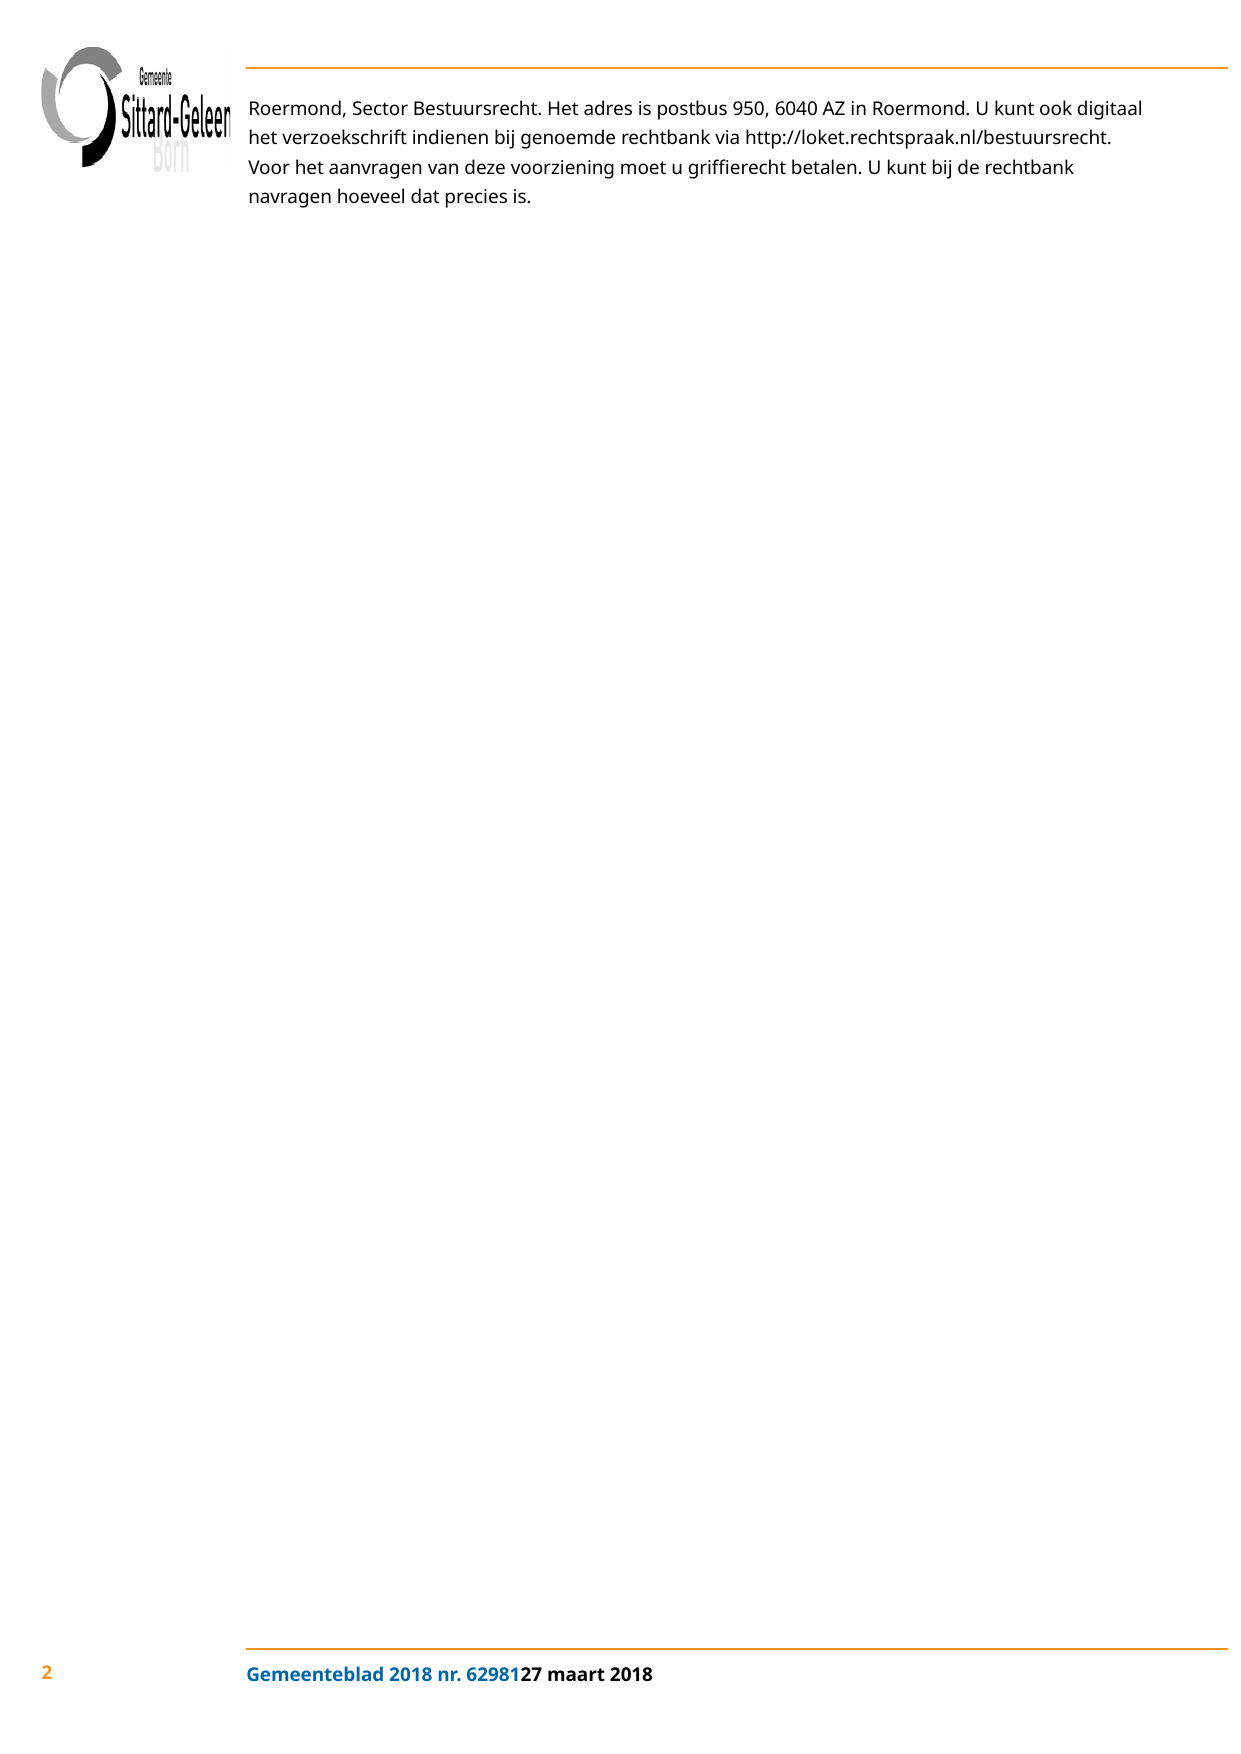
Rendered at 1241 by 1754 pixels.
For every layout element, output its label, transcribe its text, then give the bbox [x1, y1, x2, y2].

text Roermond, Sector Bestuursrecht. Het adres is postbus 950, 6040 AZ in Roermond. U kunt ook digitaal het verzoekschrift indienen bij genoemde rechtbank via http://loket.rechtspraak.nl/bestuursrecht. Voor het aanvragen van deze voorziening moet u griffierecht betalen. U kunt bij de rechtbank navragen hoeveel dat precies is. [248, 95, 1152, 209]
picture [41, 47, 231, 172]
